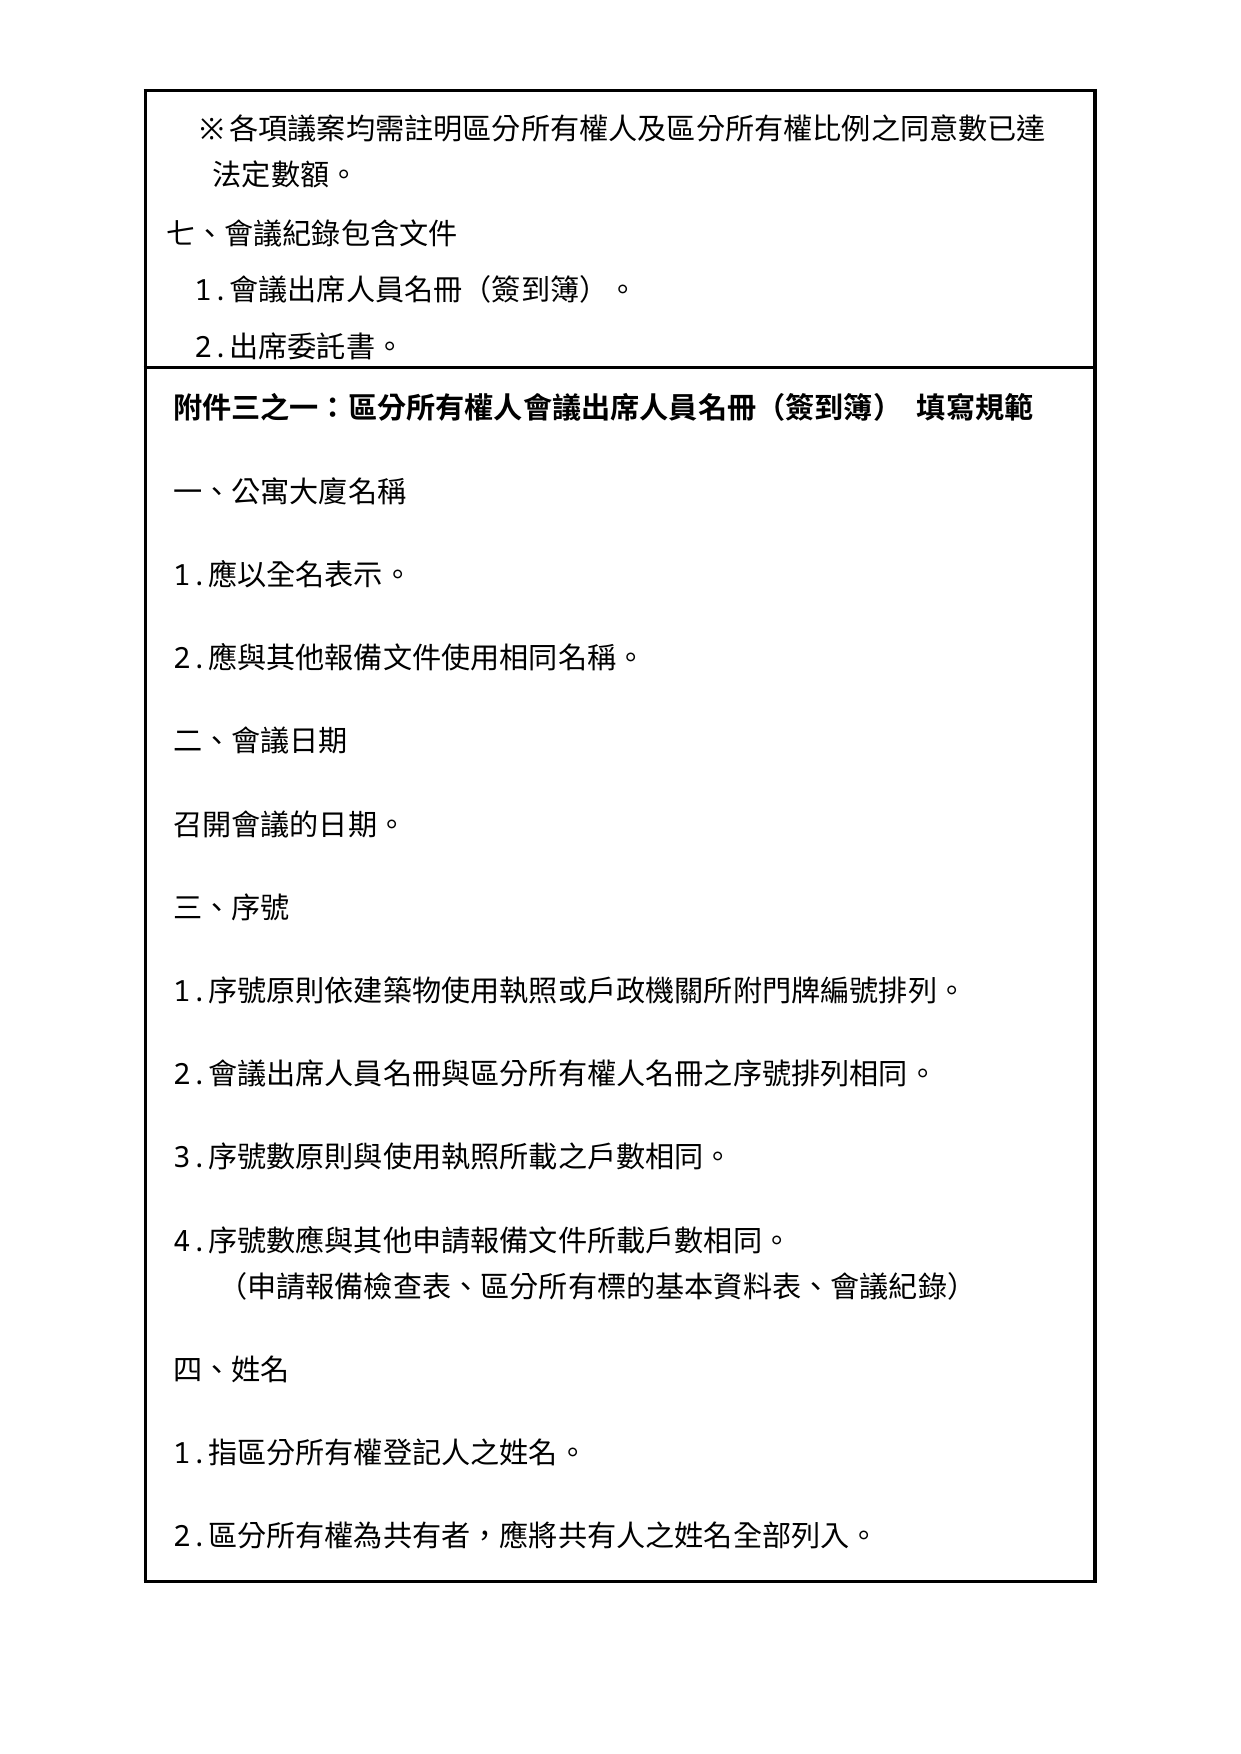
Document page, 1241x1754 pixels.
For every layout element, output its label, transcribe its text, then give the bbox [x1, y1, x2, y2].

table_cell 附件三之一：區分所有權人會議出席人員名冊（簽到簿） 填寫規範 一、公寓大廈名稱 1.應以全名表示。 2.應與其他報備文件使用相同名稱。 二、會議日期 召開會議的日期。 三、序號 1.序號原則依建築物使用執照或戶政機關所附門牌編號排列。 2.會議出席人員名冊與區分所有權人名冊之序號排列相同。 3.序號數原則與使用執照所載之戶數相同。 4.序號數應與其他申請報備文件所載戶數相同。 （申請報備檢查表、區分所有標的基本資料表、會議紀錄） 四、姓名 1.指區分所有權登記人之姓名。 2.區分所有權為共有者，應將共有人之姓名全部列入。 [147, 369, 1093, 1580]
table_header ※各項議案均需註明區分所有權人及區分所有權比例之同意數已達法定數額。 七、會議紀錄包含文件 1.會議出席人員名冊（簽到簿）。 2.出席委託書。 [147, 92, 1093, 366]
